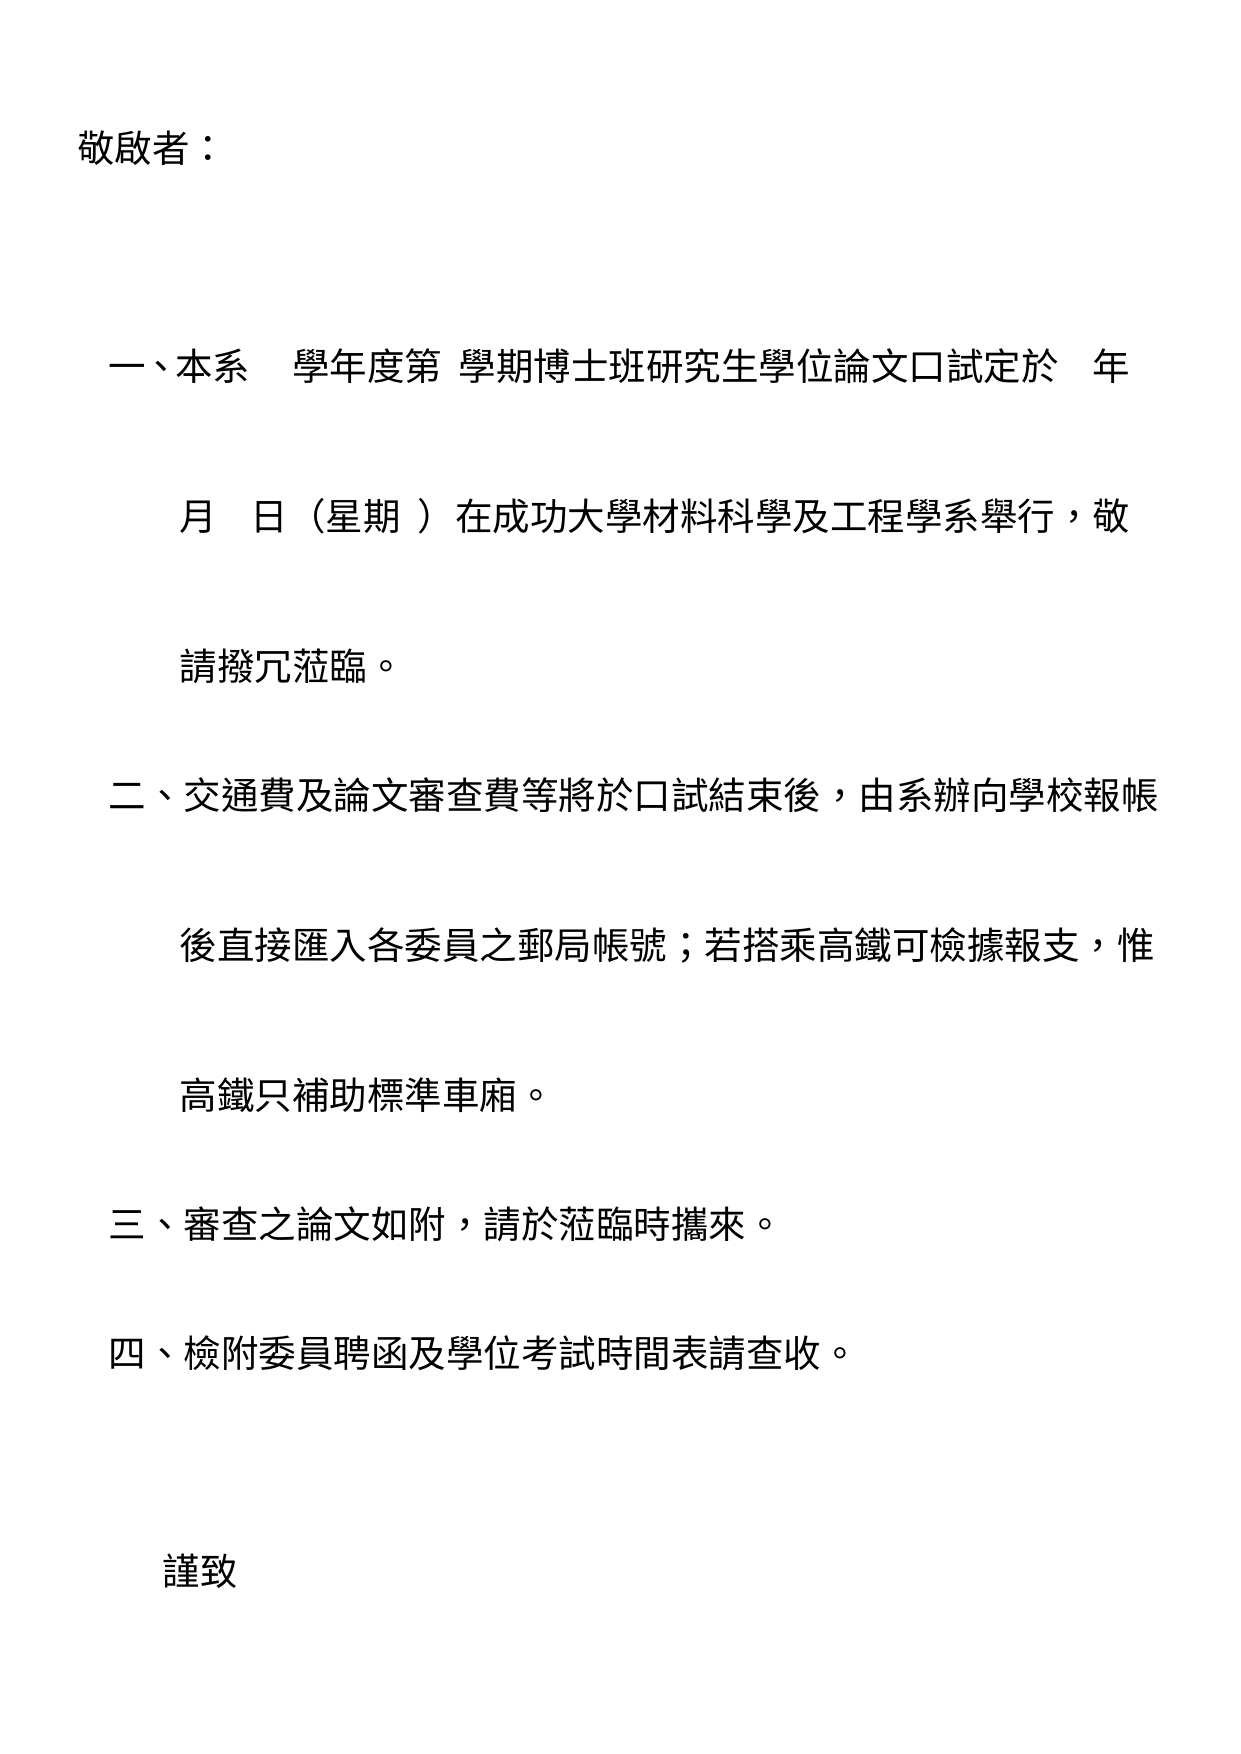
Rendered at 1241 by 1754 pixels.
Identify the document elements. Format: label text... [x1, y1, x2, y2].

text 四、檢附委員聘函及學位考試時間表請查收。 [109, 1314, 1163, 1389]
text 敬啟者： [77, 108, 1163, 183]
text 二、交通費及論文審查費等將於口試結束後，由系辦向學校報帳後直接匯入各委員之郵局帳號；若搭乘高鐵可檢據報支，惟高鐵只補助標準車廂。 [109, 755, 1163, 1130]
text 一、本系 學年度第 學期博士班研究生學位論文口試定於 年 月 日（星期 ）在成功大學材料科學及工程學系舉行，敬請撥冗蒞臨。 [109, 326, 1163, 701]
text 謹致 [162, 1532, 1163, 1607]
text 三、審查之論文如附，請於蒞臨時攜來。 [109, 1184, 1163, 1259]
